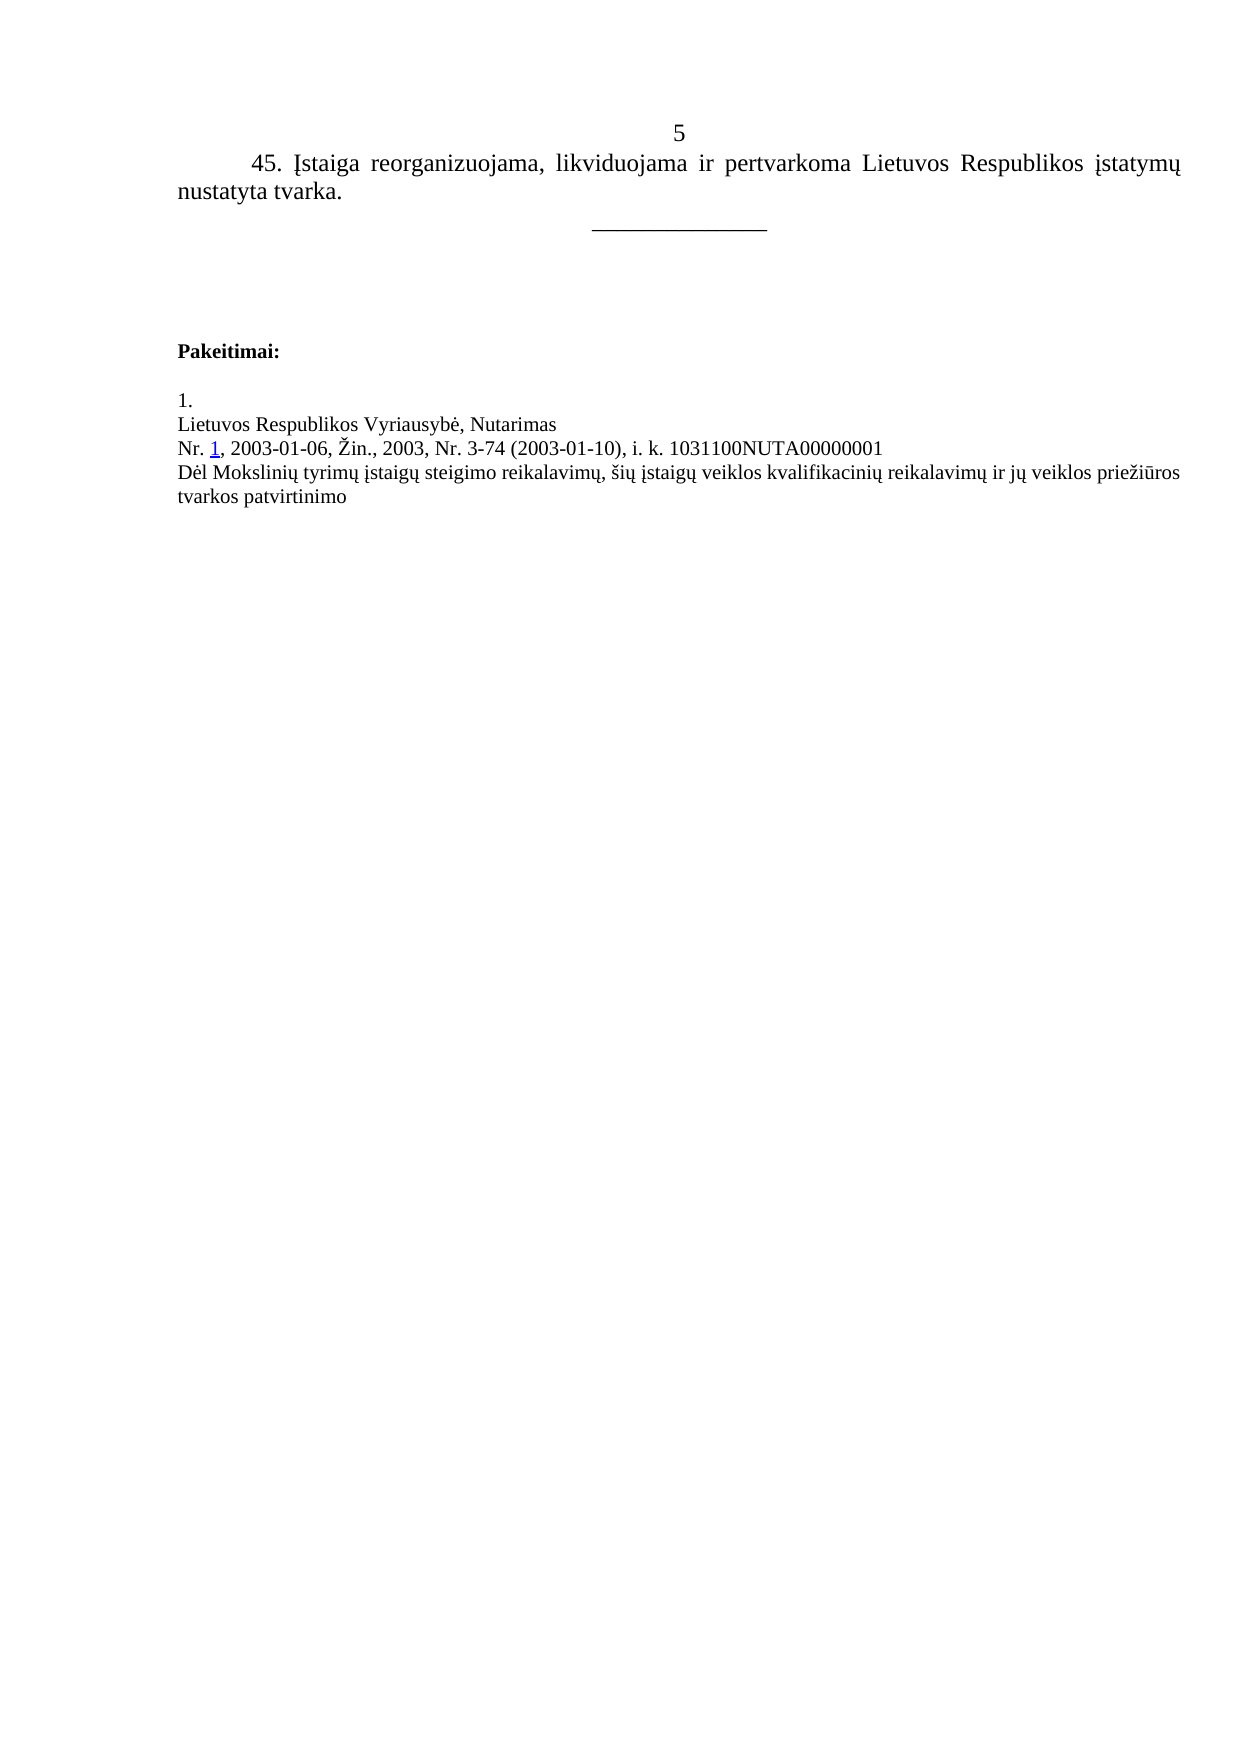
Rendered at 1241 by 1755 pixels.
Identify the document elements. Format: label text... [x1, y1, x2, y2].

text Pakeitimai: [177, 339, 1181, 363]
text 1. [177, 388, 1181, 412]
text Nr. 1, 2003-01-06, Žin., 2003, Nr. 3-74 (2003-01-10), i. k. 1031100NUTA00000001 [177, 436, 1181, 460]
text Dėl Mokslinių tyrimų įstaigų steigimo reikalavimų, šių įstaigų veiklos kvalifikacinių reikalavimų ir jų veiklos priežiūros tvarkos patvirtinimo [177, 460, 1181, 508]
text ______________ [177, 205, 1181, 234]
text Lietuvos Respublikos Vyriausybė, Nutarimas [177, 412, 1181, 436]
text 45. Įstaiga reorganizuojama, likviduojama ir pertvarkoma Lietuvos Respublikos įstatymų nustatyta tvarka. [177, 148, 1181, 205]
